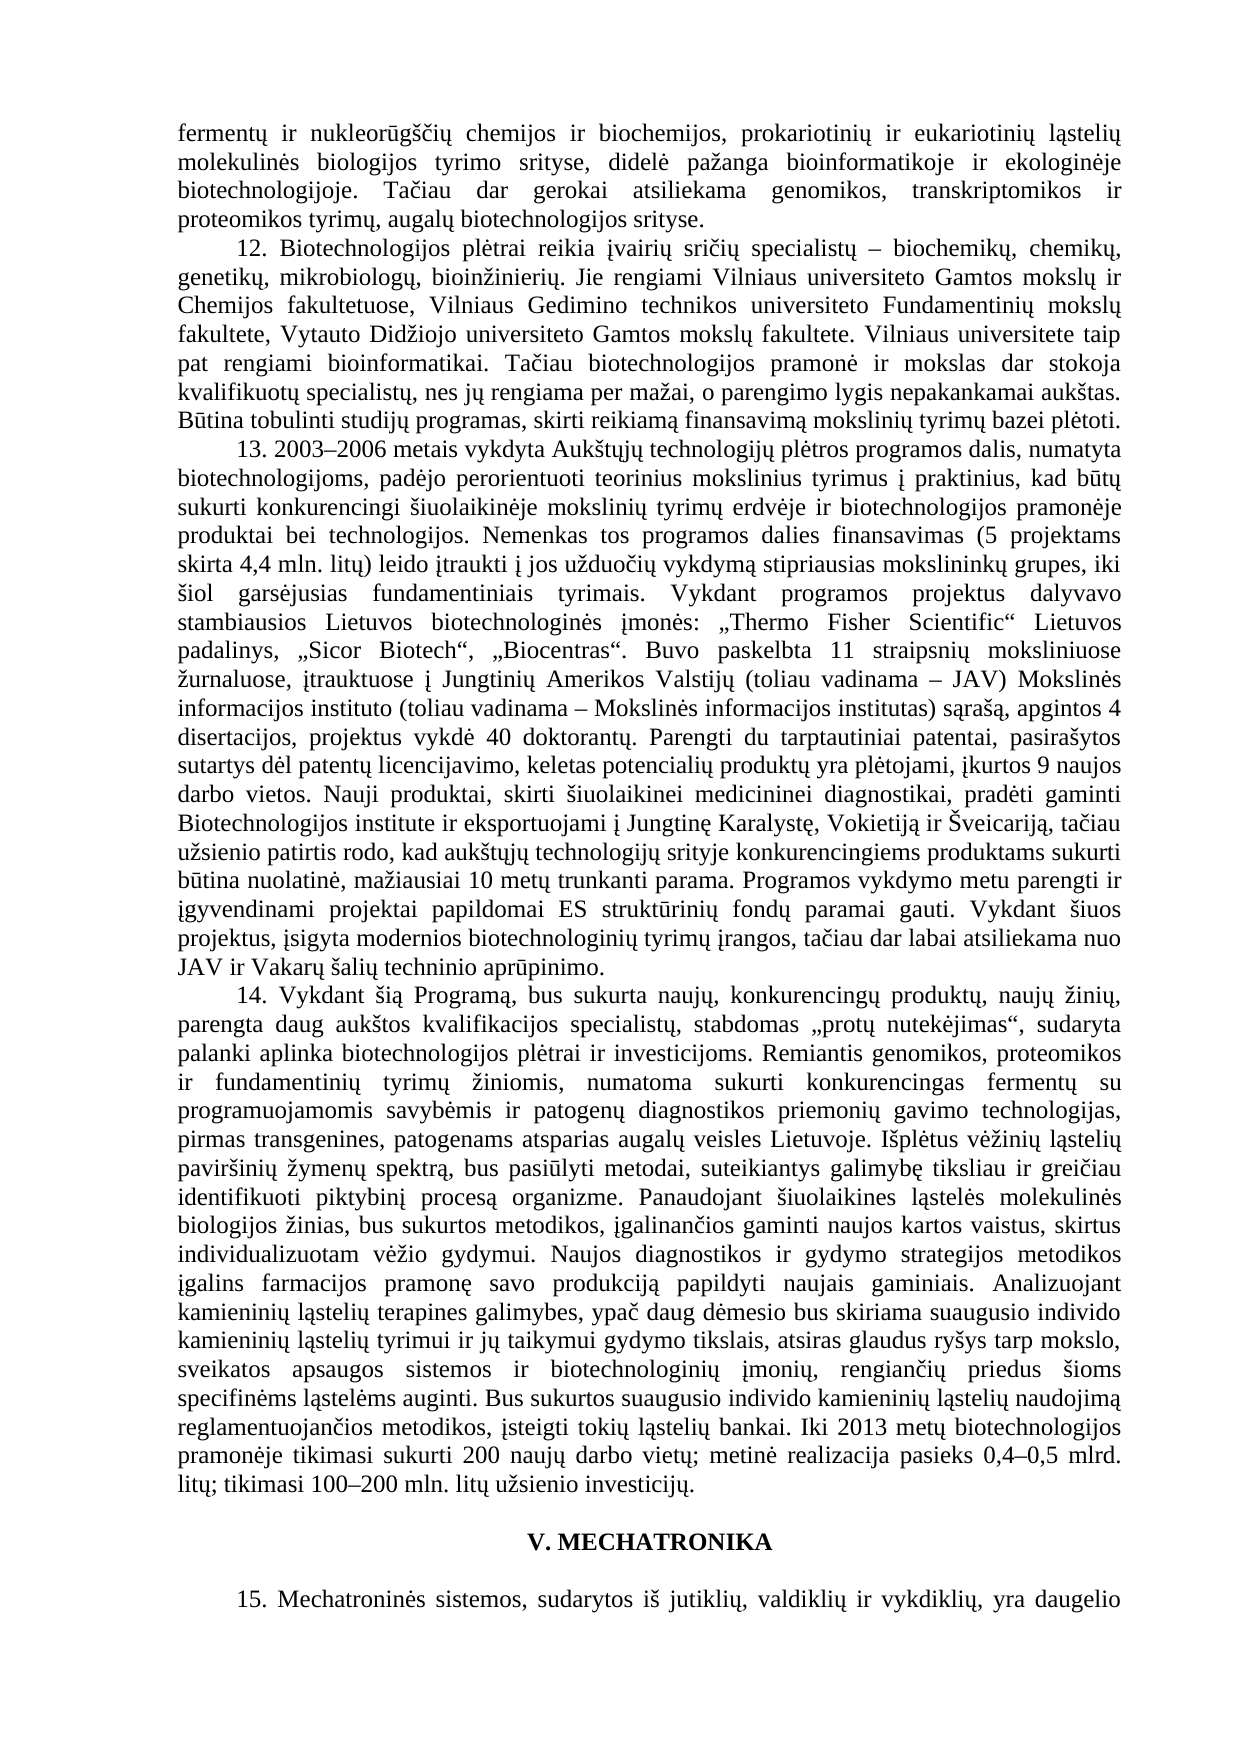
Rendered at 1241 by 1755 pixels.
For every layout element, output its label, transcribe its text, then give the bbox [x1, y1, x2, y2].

text 13. 2003–2006 metais vykdyta Aukštųjų technologijų plėtros programos dalis, numatyta biotechnologijoms, padėjo perorientuoti teorinius mokslinius tyrimus į praktinius, kad būtų sukurti konkurencingi šiuolaikinėje mokslinių tyrimų erdvėje ir biotechnologijos pramonėje produktai bei technologijos. Nemenkas tos programos dalies finansavimas (5 projektams skirta 4,4 mln. litų) leido įtraukti į jos užduočių vykdymą stipriausias mokslininkų grupes, iki šiol garsėjusias fundamentiniais tyrimais. Vykdant programos projektus dalyvavo stambiausios Lietuvos biotechnologinės įmonės: „Thermo Fisher Scientific“ Lietuvos padalinys, „Sicor Biotech“, „Biocentras“. Buvo paskelbta 11 straipsnių moksliniuose žurnaluose, įtrauktuose į Jungtinių Amerikos Valstijų (toliau vadinama – JAV) Mokslinės informacijos instituto (toliau vadinama – Mokslinės informacijos institutas) sąrašą, apgintos 4 disertacijos, projektus vykdė 40 doktorantų. Parengti du tarptautiniai patentai, pasirašytos sutartys dėl patentų licencijavimo, keletas potencialių produktų yra plėtojami, įkurtos 9 naujos darbo vietos. Nauji produktai, skirti šiuolaikinei medicininei diagnostikai, pradėti gaminti Biotechnologijos institute ir eksportuojami į Jungtinę Karalystę, Vokietiją ir Šveicariją, tačiau užsienio patirtis rodo, kad aukštųjų technologijų srityje konkurencingiems produktams sukurti būtina nuolatinė, mažiausiai 10 metų trunkanti parama. Programos vykdymo metu parengti ir įgyvendinami projektai papildomai ES struktūrinių fondų paramai gauti. Vykdant šiuos projektus, įsigyta modernios biotechnologinių tyrimų įrangos, tačiau dar labai atsiliekama nuo JAV ir Vakarų šalių techninio aprūpinimo. [177, 434, 1122, 981]
text 15. Mechatroninės sistemos, sudarytos iš jutiklių, valdiklių ir vykdiklių, yra daugelio [177, 1584, 1122, 1613]
text V. MECHATRONIKA [177, 1527, 1122, 1556]
text fermentų ir nukleorūgščių chemijos ir biochemijos, prokariotinių ir eukariotinių ląstelių molekulinės biologijos tyrimo srityse, didelė pažanga bioinformatikoje ir ekologinėje biotechnologijoje. Tačiau dar gerokai atsiliekama genomikos, transkriptomikos ir proteomikos tyrimų, augalų biotechnologijos srityse. [177, 118, 1122, 233]
text 14. Vykdant šią Programą, bus sukurta naujų, konkurencingų produktų, naujų žinių, parengta daug aukštos kvalifikacijos specialistų, stabdomas „protų nutekėjimas“, sudaryta palanki aplinka biotechnologijos plėtrai ir investicijoms. Remiantis genomikos, proteomikos ir fundamentinių tyrimų žiniomis, numatoma sukurti konkurencingas fermentų su programuojamomis savybėmis ir patogenų diagnostikos priemonių gavimo technologijas, pirmas transgenines, patogenams atsparias augalų veisles Lietuvoje. Išplėtus vėžinių ląstelių paviršinių žymenų spektrą, bus pasiūlyti metodai, suteikiantys galimybę tiksliau ir greičiau identifikuoti piktybinį procesą organizme. Panaudojant šiuolaikines ląstelės molekulinės biologijos žinias, bus sukurtos metodikos, įgalinančios gaminti naujos kartos vaistus, skirtus individualizuotam vėžio gydymui. Naujos diagnostikos ir gydymo strategijos metodikos įgalins farmacijos pramonę savo produkciją papildyti naujais gaminiais. Analizuojant kamieninių ląstelių terapines galimybes, ypač daug dėmesio bus skiriama suaugusio individo kamieninių ląstelių tyrimui ir jų taikymui gydymo tikslais, atsiras glaudus ryšys tarp mokslo, sveikatos apsaugos sistemos ir biotechnologinių įmonių, rengiančių priedus šioms specifinėms ląstelėms auginti. Bus sukurtos suaugusio individo kamieninių ląstelių naudojimą reglamentuojančios metodikos, įsteigti tokių ląstelių bankai. Iki 2013 metų biotechnologijos pramonėje tikimasi sukurti 200 naujų darbo vietų; metinė realizacija pasieks 0,4–0,5 mlrd. litų; tikimasi 100–200 mln. litų užsienio investicijų. [177, 981, 1122, 1498]
text 12. Biotechnologijos plėtrai reikia įvairių sričių specialistų – biochemikų, chemikų, genetikų, mikrobiologų, bioinžinierių. Jie rengiami Vilniaus universiteto Gamtos mokslų ir Chemijos fakultetuose, Vilniaus Gedimino technikos universiteto Fundamentinių mokslų fakultete, Vytauto Didžiojo universiteto Gamtos mokslų fakultete. Vilniaus universitete taip pat rengiami bioinformatikai. Tačiau biotechnologijos pramonė ir mokslas dar stokoja kvalifikuotų specialistų, nes jų rengiama per mažai, o parengimo lygis nepakankamai aukštas. Būtina tobulinti studijų programas, skirti reikiamą finansavimą mokslinių tyrimų bazei plėtoti. [177, 233, 1122, 434]
